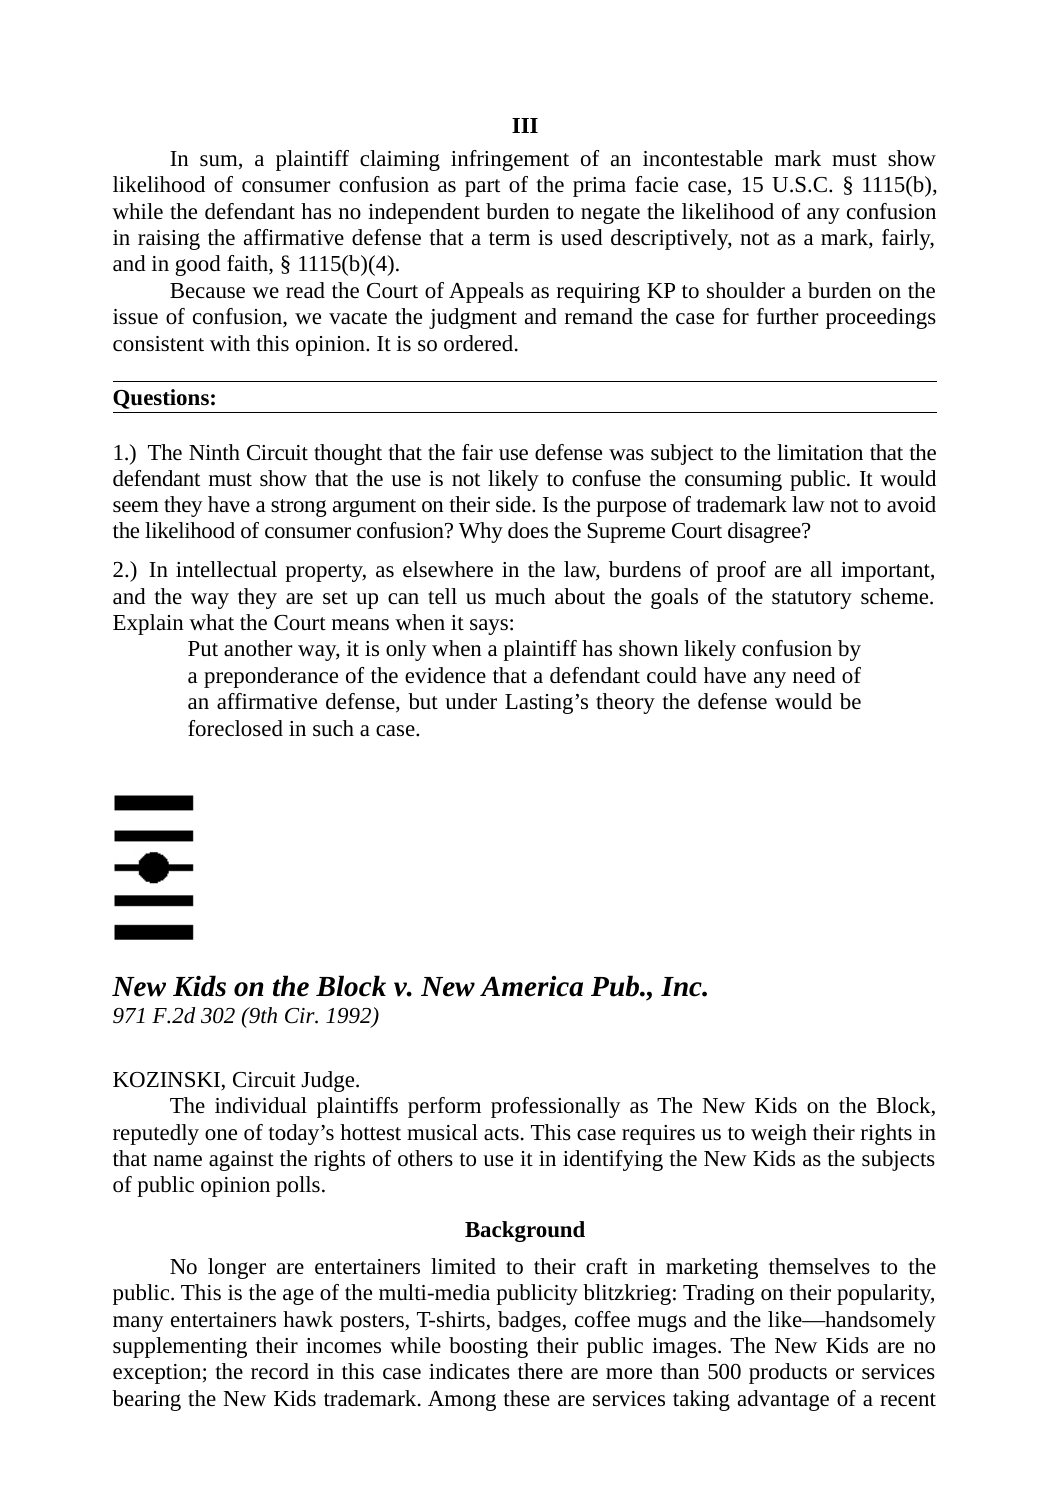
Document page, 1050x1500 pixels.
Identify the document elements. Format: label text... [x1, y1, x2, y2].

text 971 F.2d 302 (9th Cir. 1992) [112, 1002, 840, 1028]
text No longer are entertainers limited to their craft in marketing themselves to the public. This is the age of the multi-media publicity blitzkrieg: Trading on their popularity, many entertainers hawk posters, T-shirts, badges, coffee mugs and the like—handsomely supplementing their incomes while boosting their public images. The New Kids are no exception; the record in this case indicates there are more than 500 products or services bearing the New Kids trademark. Among these are services taking advantage of a recent [112, 1253, 937, 1411]
text New Kids on the Block v. New America Pub., Inc. [112, 969, 840, 1002]
text Background [112, 1217, 937, 1243]
text 2.) In intellectual property, as elsewhere in the law, burdens of proof are all important, and the way they are set up can tell us much about the goals of the statutory scheme. Explain what the Court means when it says: [112, 556, 937, 636]
text Because we read the Court of Appeals as requiring KP to shoulder a burden on the issue of confusion, we vacate the judgment and remand the case for further proceedings consistent with this opinion. It is so ordered. [112, 277, 937, 356]
text Put another way, it is only when a plaintiff has shown likely confusion by a preponderance of the evidence that a defendant could have any need of an affirmative defense, but under Lasting’s theory the defense would be foreclosed in such a case. [187, 636, 862, 741]
text III [112, 112, 937, 139]
text Questions: [112, 382, 937, 413]
text 1.) The Ninth Circuit thought that the fair use defense was subject to the limitation that the defendant must show that the use is not likely to confuse the consuming public. It would seem they have a strong argument on their side. Is the purpose of trademark law not to avoid the likelihood of consumer confusion? Why does the Supreme Court disagree? [112, 438, 937, 544]
text The individual plaintiffs perform professionally as The New Kids on the Block, reputedly one of today’s hottest musical acts. This case requires us to weigh their rights in that name against the rights of others to use it in identifying the New Kids as the subjects of public opinion polls. [112, 1092, 937, 1198]
text KOZINSKI, Circuit Judge. [112, 1066, 937, 1092]
text In sum, a plaintiff claiming infringement of an incontestable mark must show likelihood of consumer confusion as part of the prima facie case, 15 U.S.C. § 1115(b), while the defendant has no independent burden to negate the likelihood of any confusion in raising the affirmative defense that a term is used descriptively, not as a mark, fairly, and in good faith, § 1115(b)(4). [112, 145, 937, 277]
